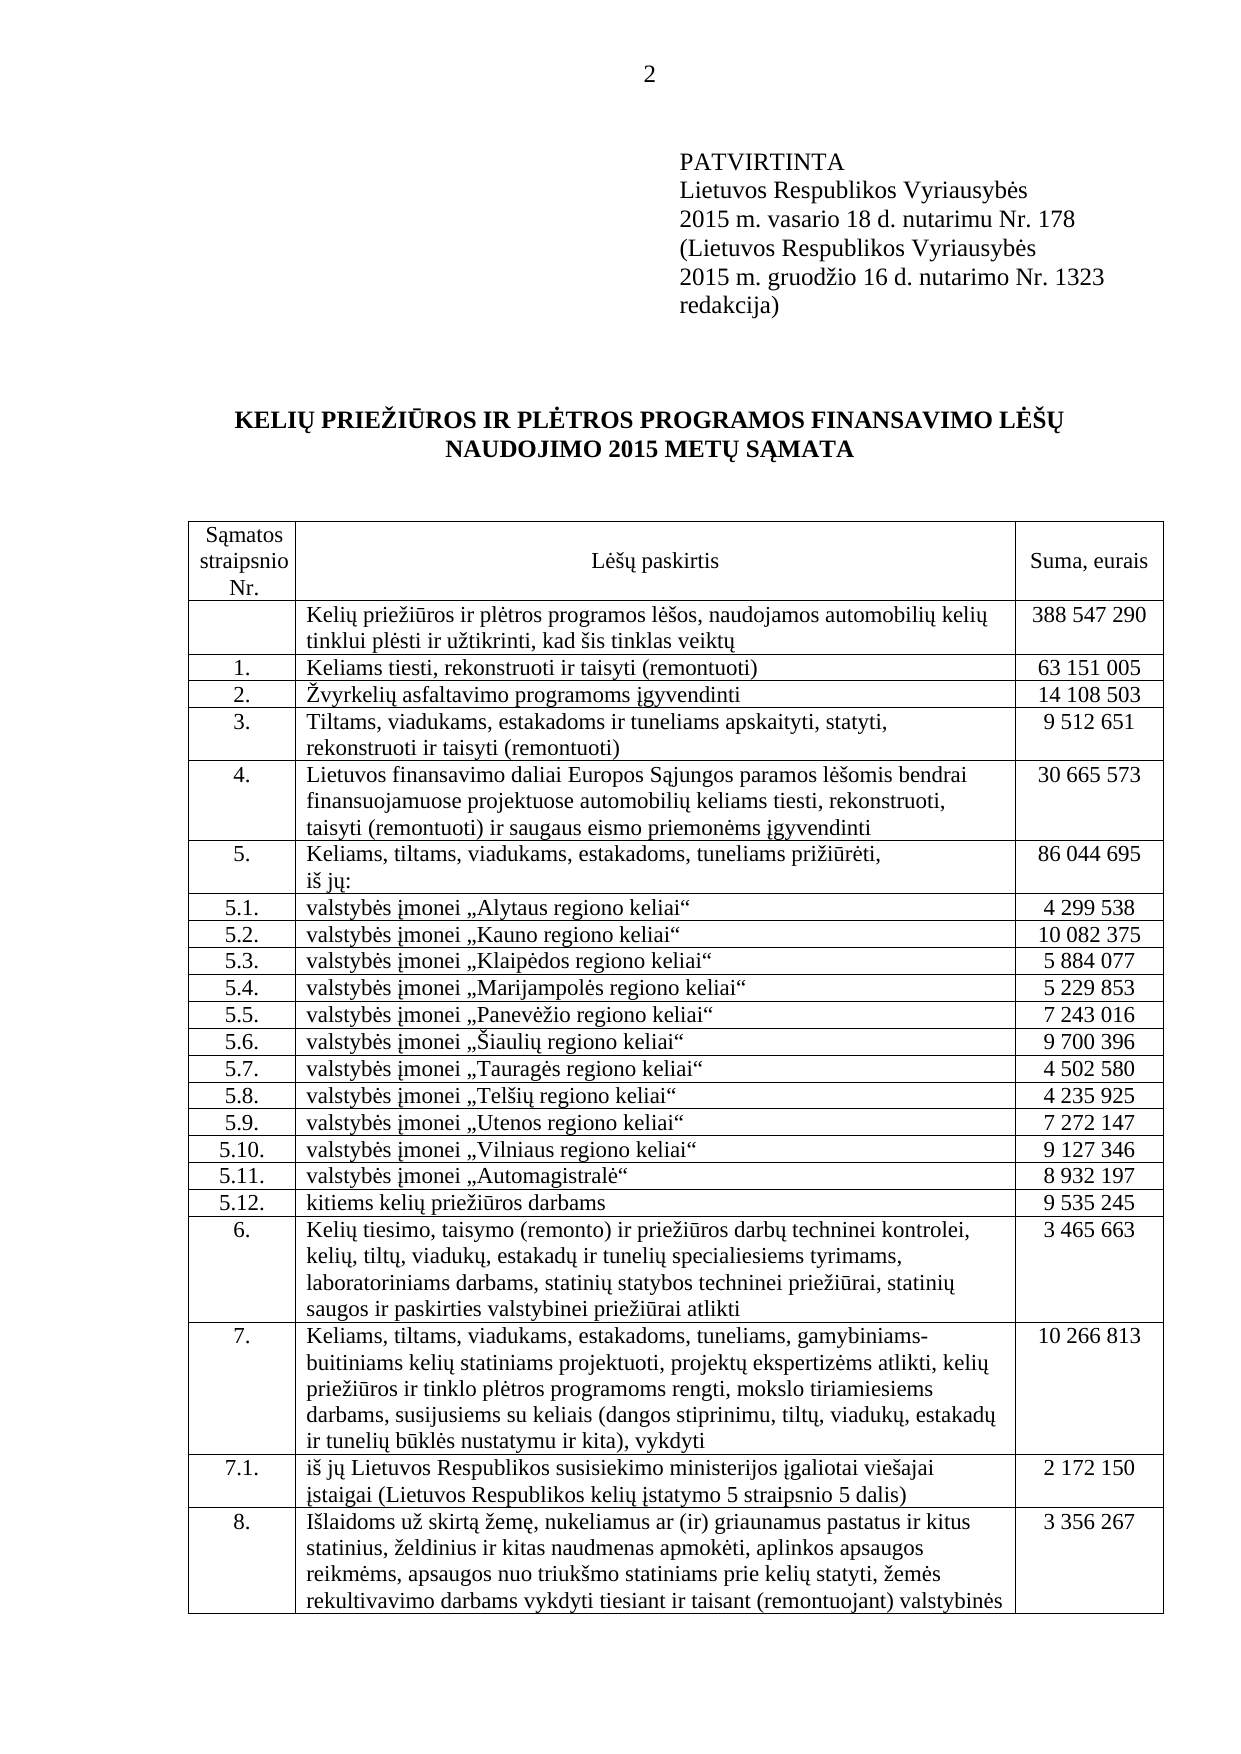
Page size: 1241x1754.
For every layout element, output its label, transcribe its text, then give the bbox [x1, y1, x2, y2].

table_cell valstybės įmonei „Panevėžio regiono keliai“ [296, 1002, 1015, 1028]
table_cell 5.5. [189, 1002, 295, 1028]
table_cell 3 465 663 [1016, 1217, 1163, 1322]
table_cell 9 535 245 [1016, 1190, 1163, 1216]
table_cell 1. [189, 655, 295, 680]
table_cell 10 266 813 [1016, 1323, 1163, 1454]
table_cell 10 082 375 [1016, 921, 1163, 947]
table_cell valstybės įmonei „Tauragės regiono keliai“ [296, 1056, 1015, 1081]
table_cell Keliams tiesti, rekonstruoti ir taisyti (remontuoti) [296, 655, 1015, 680]
table_cell 4 502 580 [1016, 1056, 1163, 1081]
table_cell valstybės įmonei „Vilniaus regiono keliai“ [296, 1136, 1015, 1162]
table_cell 388 547 290 [1016, 601, 1163, 653]
table_cell 5.12. [189, 1190, 295, 1216]
table_cell Išlaidoms už skirtą žemę, nukeliamus ar (ir) griaunamus pastatus ir kitus statinius, želdinius ir kitas naudmenas apmokėti, aplinkos apsaugos reikmėms, apsaugos nuo triukšmo statiniams prie kelių statyti, žemės rekultivavimo darbams vykdyti tiesiant ir taisant (remontuojant) valstybinės [296, 1508, 1015, 1613]
table_cell 5.11. [189, 1163, 295, 1189]
table_cell 3. [189, 708, 295, 760]
table_header Sąmatos straipsnio Nr. [189, 522, 295, 600]
table_cell 5.4. [189, 975, 295, 1001]
table_cell 5. [189, 841, 295, 893]
table_cell 8. [189, 1508, 295, 1613]
table_cell 5.1. [189, 894, 295, 920]
table_cell 63 151 005 [1016, 655, 1163, 680]
table_cell 4 299 538 [1016, 894, 1163, 920]
table_cell 5.8. [189, 1083, 295, 1108]
text KELIŲ PRIEŽIŪROS IR PLĖTROS PROGRAMOS FINANSAVIMO LĖŠŲ NAUDOJIMO 2015 METŲ SĄMATA [177, 406, 1122, 463]
table_cell 7 272 147 [1016, 1109, 1163, 1135]
table_cell 30 665 573 [1016, 761, 1163, 840]
table_cell 86 044 695 [1016, 841, 1163, 893]
table_cell valstybės įmonei „Klaipėdos regiono keliai“ [296, 948, 1015, 974]
table_cell 7 243 016 [1016, 1002, 1163, 1028]
table_cell valstybės įmonei „Automagistralė“ [296, 1163, 1015, 1189]
table_cell valstybės įmonei „Marijampolės regiono keliai“ [296, 975, 1015, 1001]
table_cell iš jų Lietuvos Respublikos susisiekimo ministerijos įgaliotai viešajai įstaigai (Lietuvos Respublikos kelių įstatymo 5 straipsnio 5 dalis) [296, 1455, 1015, 1507]
table_cell valstybės įmonei „Utenos regiono keliai“ [296, 1109, 1015, 1135]
table_cell Keliams, tiltams, viadukams, estakadoms, tuneliams prižiūrėti, iš jų: [296, 841, 1015, 893]
table_cell 7. [189, 1323, 295, 1454]
table_cell valstybės įmonei „Šiaulių regiono keliai“ [296, 1029, 1015, 1054]
table_cell 9 700 396 [1016, 1029, 1163, 1054]
table_cell [189, 601, 295, 653]
table_cell 4 235 925 [1016, 1083, 1163, 1108]
table_cell valstybės įmonei „Telšių regiono keliai“ [296, 1083, 1015, 1108]
table_cell 7.1. [189, 1455, 295, 1507]
table_cell 5.6. [189, 1029, 295, 1054]
table_cell Keliams, tiltams, viadukams, estakadoms, tuneliams, gamybiniams-buitiniams kelių statiniams projektuoti, projektų ekspertizėms atlikti, kelių priežiūros ir tinklo plėtros programoms rengti, mokslo tiriamiesiems darbams, susijusiems su keliais (dangos stiprinimu, tiltų, viadukų, estakadų ir tunelių būklės nustatymu ir kita), vykdyti [296, 1323, 1015, 1454]
table_cell 2 172 150 [1016, 1455, 1163, 1507]
table_cell 9 127 346 [1016, 1136, 1163, 1162]
table_cell 4. [189, 761, 295, 840]
table_cell 5 884 077 [1016, 948, 1163, 974]
table_cell 5.2. [189, 921, 295, 947]
table_cell Lietuvos finansavimo daliai Europos Sąjungos paramos lėšomis bendrai finansuojamuose projektuose automobilių keliams tiesti, rekonstruoti, taisyti (remontuoti) ir saugaus eismo priemonėms įgyvendinti [296, 761, 1015, 840]
text PATVIRTINTA Lietuvos Respublikos Vyriausybės 2015 m. vasario 18 d. nutarimu Nr. 178 (Lietuvos Respublikos Vyriausybės 2015 m. gruodžio 16 d. nutarimo Nr. 1323 redakcija) [679, 147, 1122, 319]
table_cell valstybės įmonei „Kauno regiono keliai“ [296, 921, 1015, 947]
table_cell 8 932 197 [1016, 1163, 1163, 1189]
table_header Suma, eurais [1016, 522, 1163, 600]
table_header Lėšų paskirtis [296, 522, 1015, 600]
table_cell valstybės įmonei „Alytaus regiono keliai“ [296, 894, 1015, 920]
table_cell 5.10. [189, 1136, 295, 1162]
table_cell Žvyrkelių asfaltavimo programoms įgyvendinti [296, 681, 1015, 707]
table_cell kitiems kelių priežiūros darbams [296, 1190, 1015, 1216]
table_cell 5.9. [189, 1109, 295, 1135]
table_cell 5.7. [189, 1056, 295, 1081]
table_cell 5.3. [189, 948, 295, 974]
table_cell 9 512 651 [1016, 708, 1163, 760]
table_cell 2. [189, 681, 295, 707]
table_cell 5 229 853 [1016, 975, 1163, 1001]
table_cell 6. [189, 1217, 295, 1322]
table_cell 3 356 267 [1016, 1508, 1163, 1613]
table_cell Tiltams, viadukams, estakadoms ir tuneliams apskaityti, statyti, rekonstruoti ir taisyti (remontuoti) [296, 708, 1015, 760]
table_cell Kelių priežiūros ir plėtros programos lėšos, naudojamos automobilių kelių tinklui plėsti ir užtikrinti, kad šis tinklas veiktų [296, 601, 1015, 653]
table_cell 14 108 503 [1016, 681, 1163, 707]
table_cell Kelių tiesimo, taisymo (remonto) ir priežiūros darbų techninei kontrolei, kelių, tiltų, viadukų, estakadų ir tunelių specialiesiems tyrimams, laboratoriniams darbams, statinių statybos techninei priežiūrai, statinių saugos ir paskirties valstybinei priežiūrai atlikti [296, 1217, 1015, 1322]
